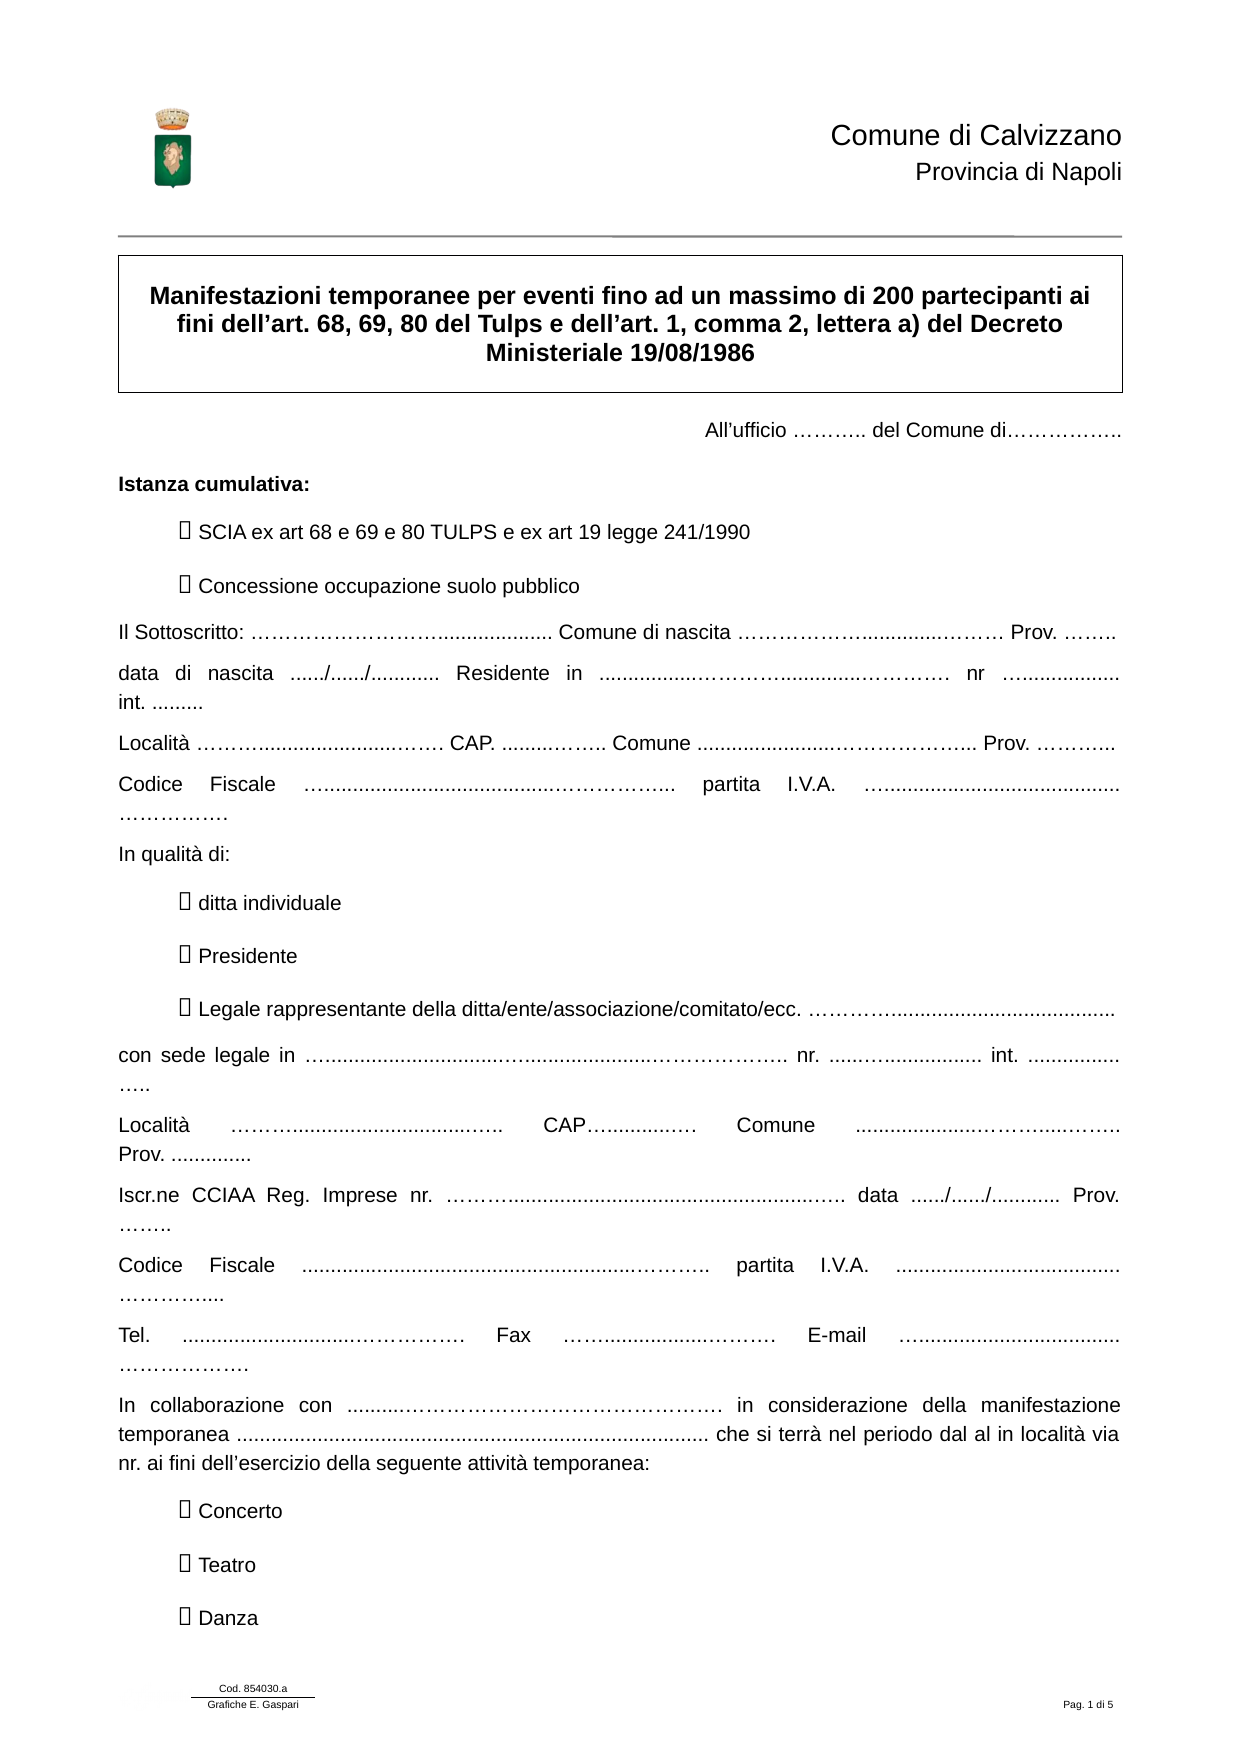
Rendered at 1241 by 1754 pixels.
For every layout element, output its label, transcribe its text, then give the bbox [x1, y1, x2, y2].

text  Presidente [177, 937, 1122, 971]
text Istanza cumulativa: [118, 472, 1122, 496]
text  Concessione occupazione suolo pubblico [177, 566, 1122, 600]
text In collaborazione con ..........………………………………………. in considerazione della manifestazione temporanea .................................................................................. che si terrà nel periodo dal al in località via nr. ai fini dell’esercizio della seguente attività temporanea: [118, 1393, 1122, 1475]
text data di nascita ....../....../............ Residente in .................…………..............…………. nr …................. int. ......... [118, 661, 1122, 713]
table_header Manifestazioni temporanee per eventi fino ad un massimo di 200 partecipanti ai fini dell’art. 68, 69, 80 del Tulps e dell’art. 1, comma 2, lettera a) del Decreto Ministeriale 19/08/1986 [119, 256, 1122, 392]
text Località ………...............................….. CAP…...........…. Comune .....................……….....…….. Prov. .............. [118, 1113, 1122, 1166]
text In qualità di: [118, 842, 1122, 866]
text Località ………........................……. CAP. .........…….. Comune ........................………………... Prov. ………... [118, 731, 1122, 755]
text Il Sottoscritto: ……………………….................... Comune di nascita ………………..............……… Prov. …….. [118, 619, 1122, 643]
text Comune di Calvizzano [224, 118, 1122, 152]
text All’ufficio ……….. del Comune di…………….. [118, 418, 1122, 442]
text  SCIA ex art 68 e 69 e 80 TULPS e ex art 19 legge 241/1990 [177, 513, 1122, 547]
text  ditta individuale [177, 883, 1122, 917]
text Codice Fiscale ..........................................................……….. partita I.V.A. .......................................………….... [118, 1253, 1122, 1306]
text Codice Fiscale …........................................……………... partita I.V.A. ….........................................……………. [118, 772, 1122, 825]
text con sede legale in …...............................…......................……………….. nr. ......…................. int. ................….. [118, 1043, 1122, 1096]
text  Legale rappresentante della ditta/ente/associazione/comitato/ecc. …………....................................... [177, 990, 1122, 1024]
picture [122, 87, 224, 219]
text  Teatro [177, 1545, 1122, 1579]
text Provincia di Napoli [224, 157, 1122, 185]
text Tel. ..............................……………. Fax ……..................………. E-mail …...................................………………. [118, 1323, 1122, 1376]
text Iscr.ne CCIAA Reg. Imprese nr. ……….....................................................….. data ....../....../............ Prov. …….. [118, 1183, 1122, 1236]
text  Concerto [177, 1492, 1122, 1526]
text  Danza [177, 1599, 1122, 1633]
